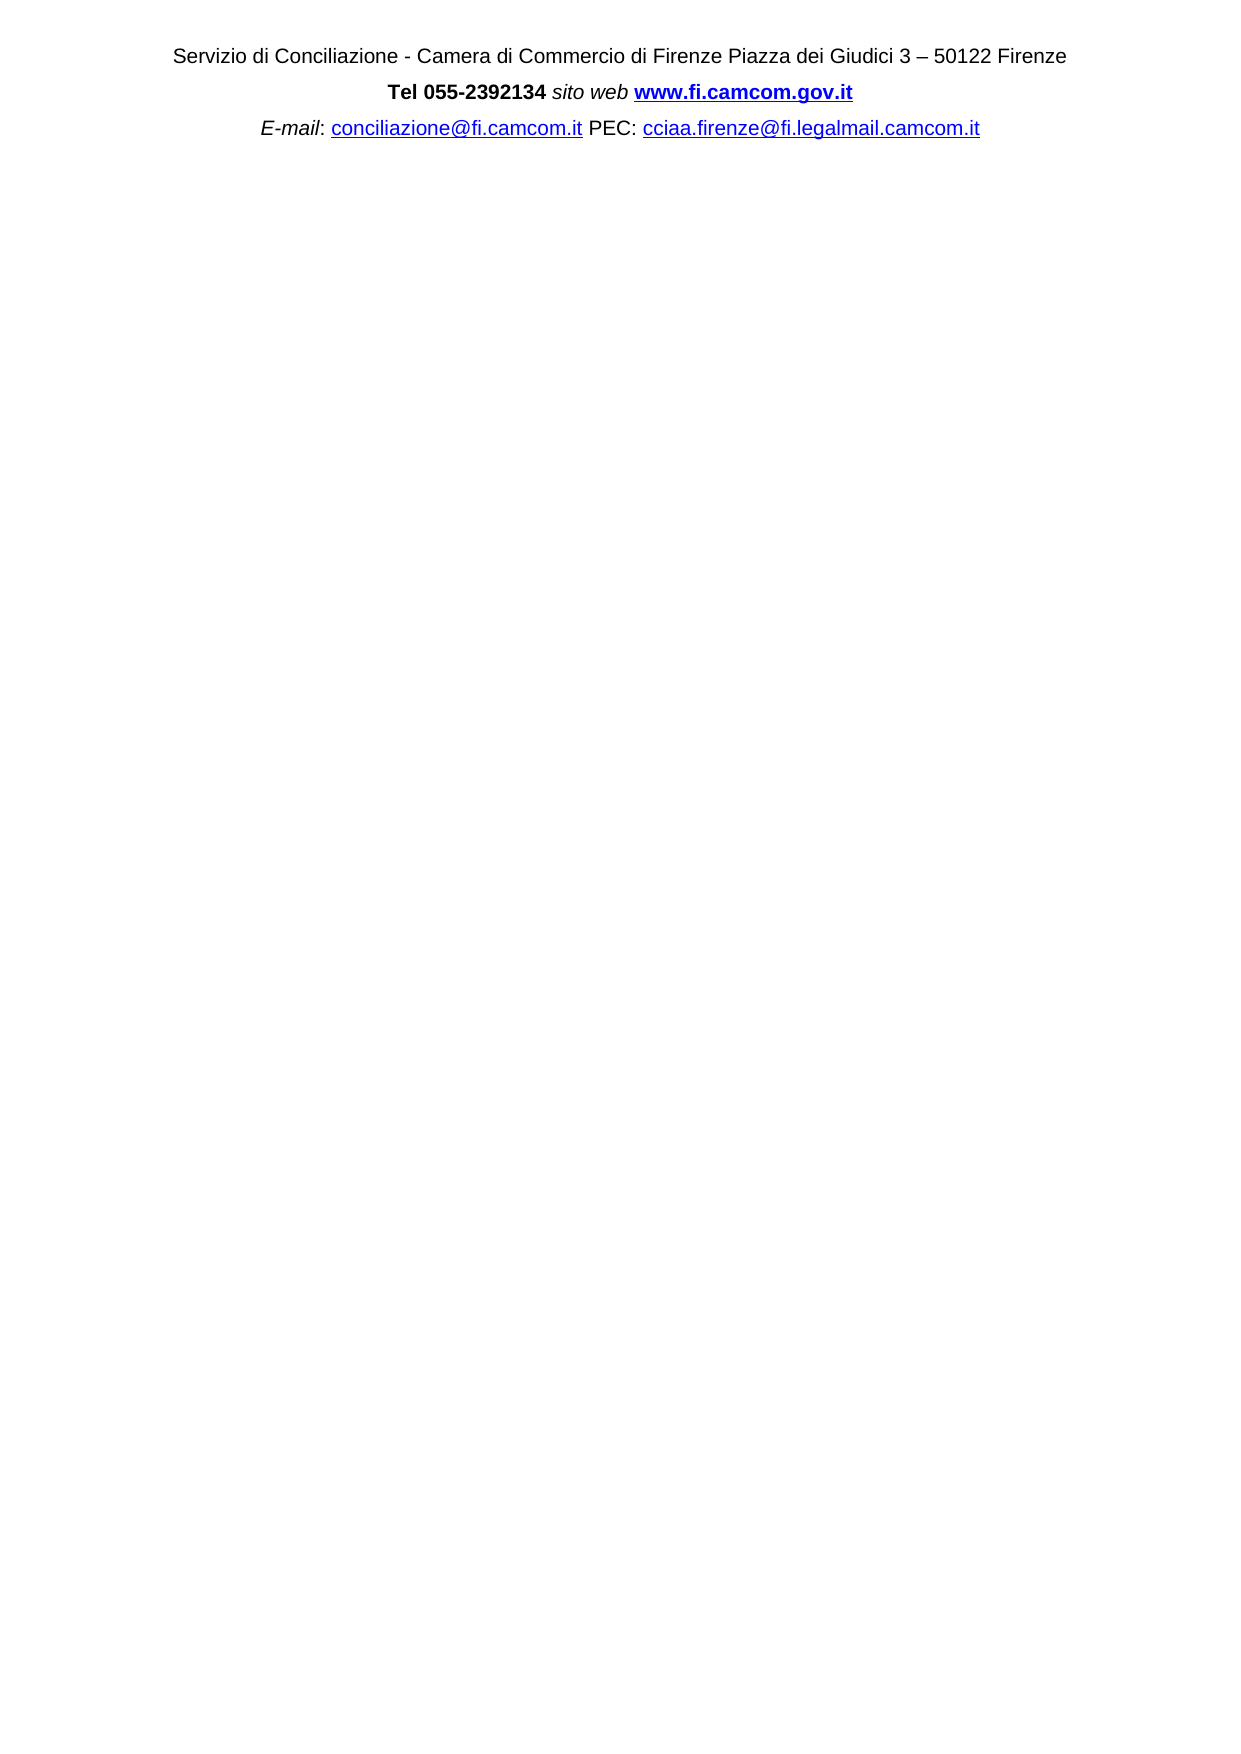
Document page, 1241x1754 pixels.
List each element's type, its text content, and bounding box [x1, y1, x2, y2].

text Tel 055-2392134 sito web www.fi.camcom.gov.it [59, 80, 1181, 104]
text E-mail: conciliazione@fi.camcom.it PEC: cciaa.firenze@fi.legalmail.camcom.it [59, 116, 1181, 140]
text Servizio di Conciliazione - Camera di Commercio di Firenze Piazza dei Giudici 3 – 50122 Firenze [59, 44, 1181, 68]
